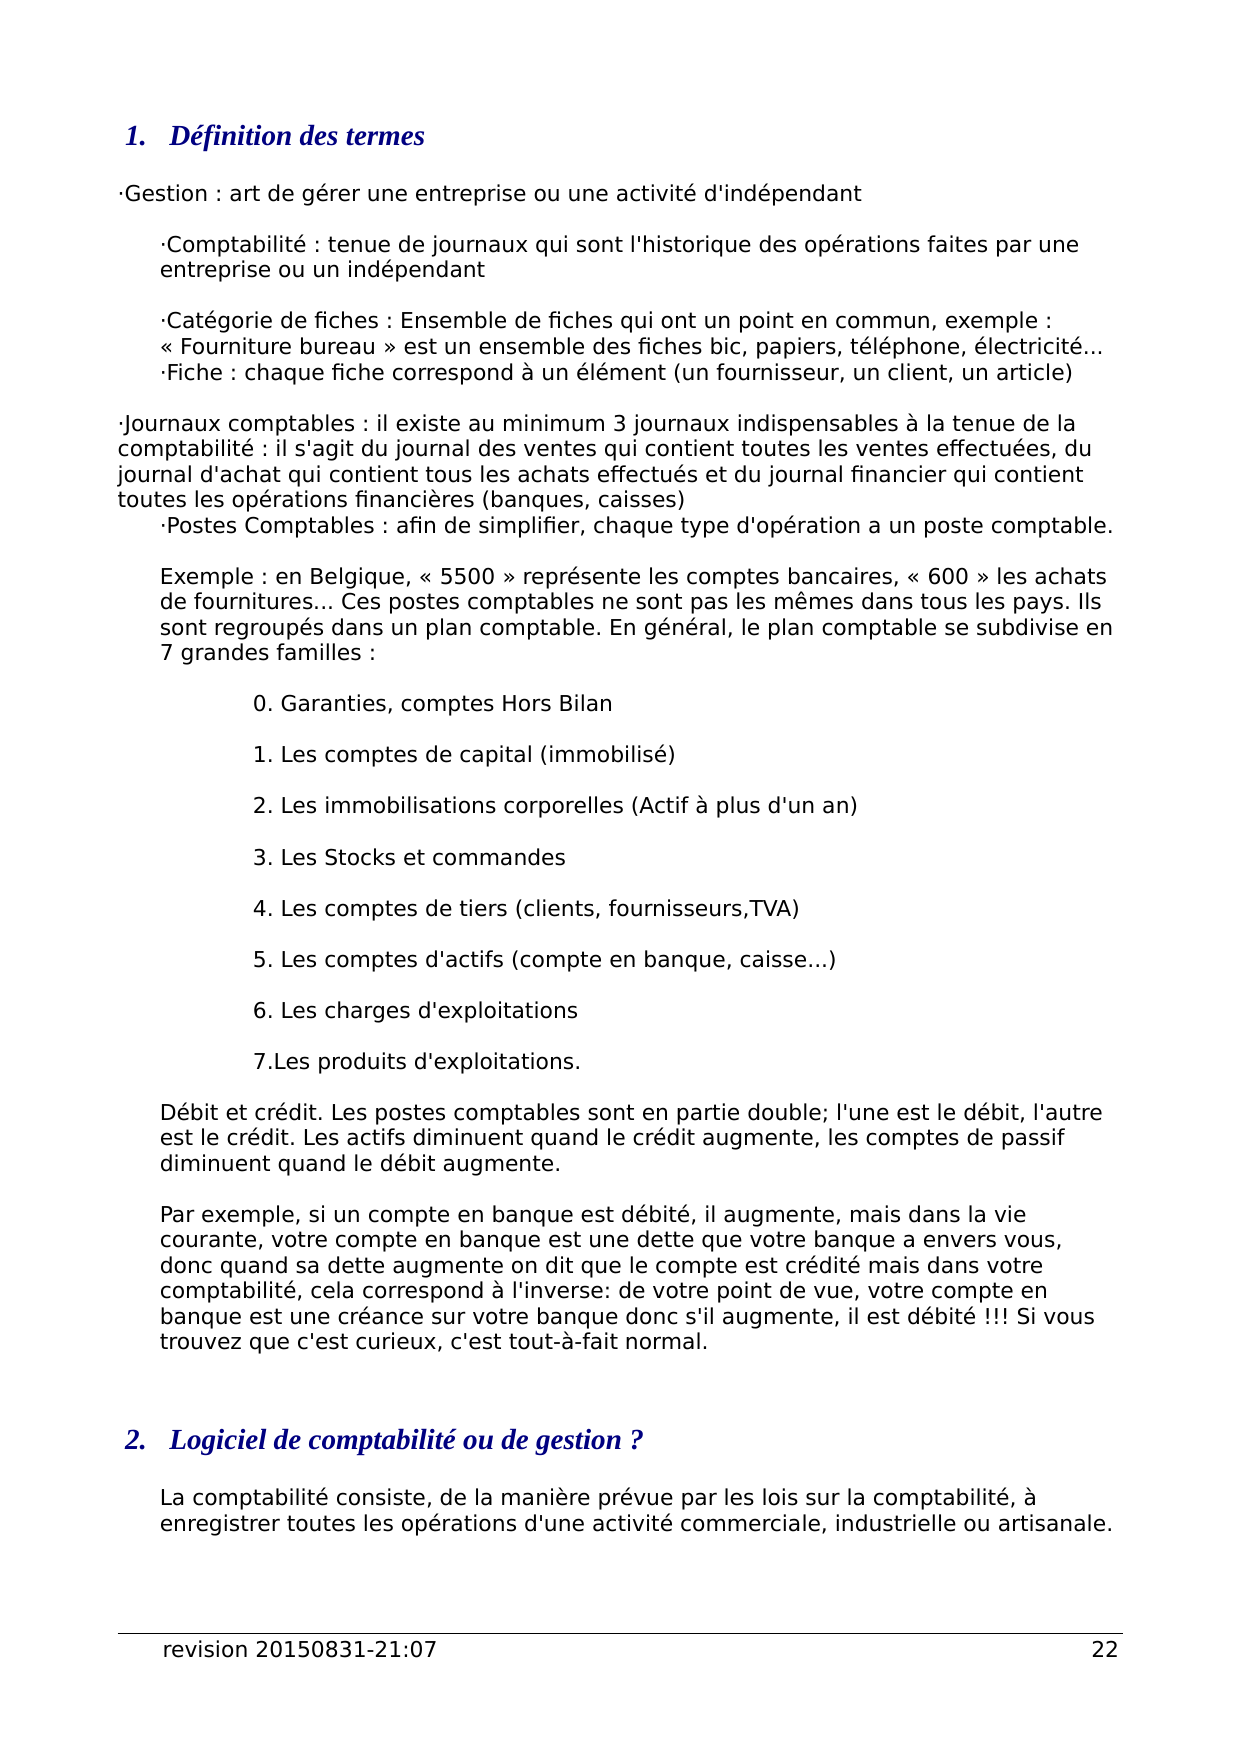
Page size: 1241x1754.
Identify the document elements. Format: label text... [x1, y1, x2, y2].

subtitle Définition des termes [117, 118, 1123, 152]
text ·Fiche : chaque fiche correspond à un élément (un fournisseur, un client, un article) [159, 360, 1123, 385]
text ·Comptabilité : tenue de journaux qui sont l'historique des opérations faites par une entreprise ou un indépendant [159, 232, 1123, 283]
text ·Gestion : art de gérer une entreprise ou une activité d'indépendant [117, 181, 1121, 207]
text 3. Les Stocks et commandes [159, 844, 1123, 870]
text 4. Les comptes de tiers (clients, fournisseurs,TVA) [159, 896, 1123, 921]
subtitle Logiciel de comptabilité ou de gestion ? [117, 1422, 1123, 1456]
text La comptabilité consiste, de la manière prévue par les lois sur la comptabilité, à enregistrer toutes les opérations d'une activité commerciale, industrielle ou artisanale. [159, 1486, 1123, 1537]
text ·Postes Comptables : afin de simplifier, chaque type d'opération a un poste comptable. [159, 513, 1123, 538]
text 2. Les immobilisations corporelles (Actif à plus d'un an) [159, 793, 1123, 819]
text Par exemple, si un compte en banque est débité, il augmente, mais dans la vie courante, votre compte en banque est une dette que votre banque a envers vous, donc quand sa dette augmente on dit que le compte est crédité mais dans votre comptabilité, cela correspond à l'inverse: de votre point de vue, votre compte en banque est une créance sur votre banque donc s'il augmente, il est débité !!! Si vous trouvez que c'est curieux, c'est tout-à-fait normal. [159, 1202, 1123, 1355]
text Exemple : en Belgique, « 5500 » représente les comptes bancaires, « 600 » les achats de fournitures... Ces postes comptables ne sont pas les mêmes dans tous les pays. Ils sont regroupés dans un plan comptable. En général, le plan comptable se subdivise en 7 grandes familles : [159, 564, 1123, 666]
text 7.Les produits d'exploitations. [159, 1049, 1123, 1074]
text 6. Les charges d'exploitations [159, 998, 1123, 1023]
text 1. Les comptes de capital (immobilisé) [159, 742, 1123, 768]
text Débit et crédit. Les postes comptables sont en partie double; l'une est le débit, l'autre est le crédit. Les actifs diminuent quand le crédit augmente, les comptes de passif diminuent quand le débit augmente. [159, 1100, 1123, 1176]
text ·Journaux comptables : il existe au minimum 3 journaux indispensables à la tenue de la comptabilité : il s'agit du journal des ventes qui contient toutes les ventes effectuées, du journal d'achat qui contient tous les achats effectués et du journal financier qui contient toutes les opérations financières (banques, caisses) [117, 411, 1132, 513]
text 0. Garanties, comptes Hors Bilan [159, 691, 1123, 717]
text 5. Les comptes d'actifs (compte en banque, caisse...) [159, 947, 1123, 972]
text ·Catégorie de fiches : Ensemble de fiches qui ont un point en commun, exemple : « Fourniture bureau » est un ensemble des fiches bic, papiers, téléphone, électricité... [159, 309, 1123, 360]
